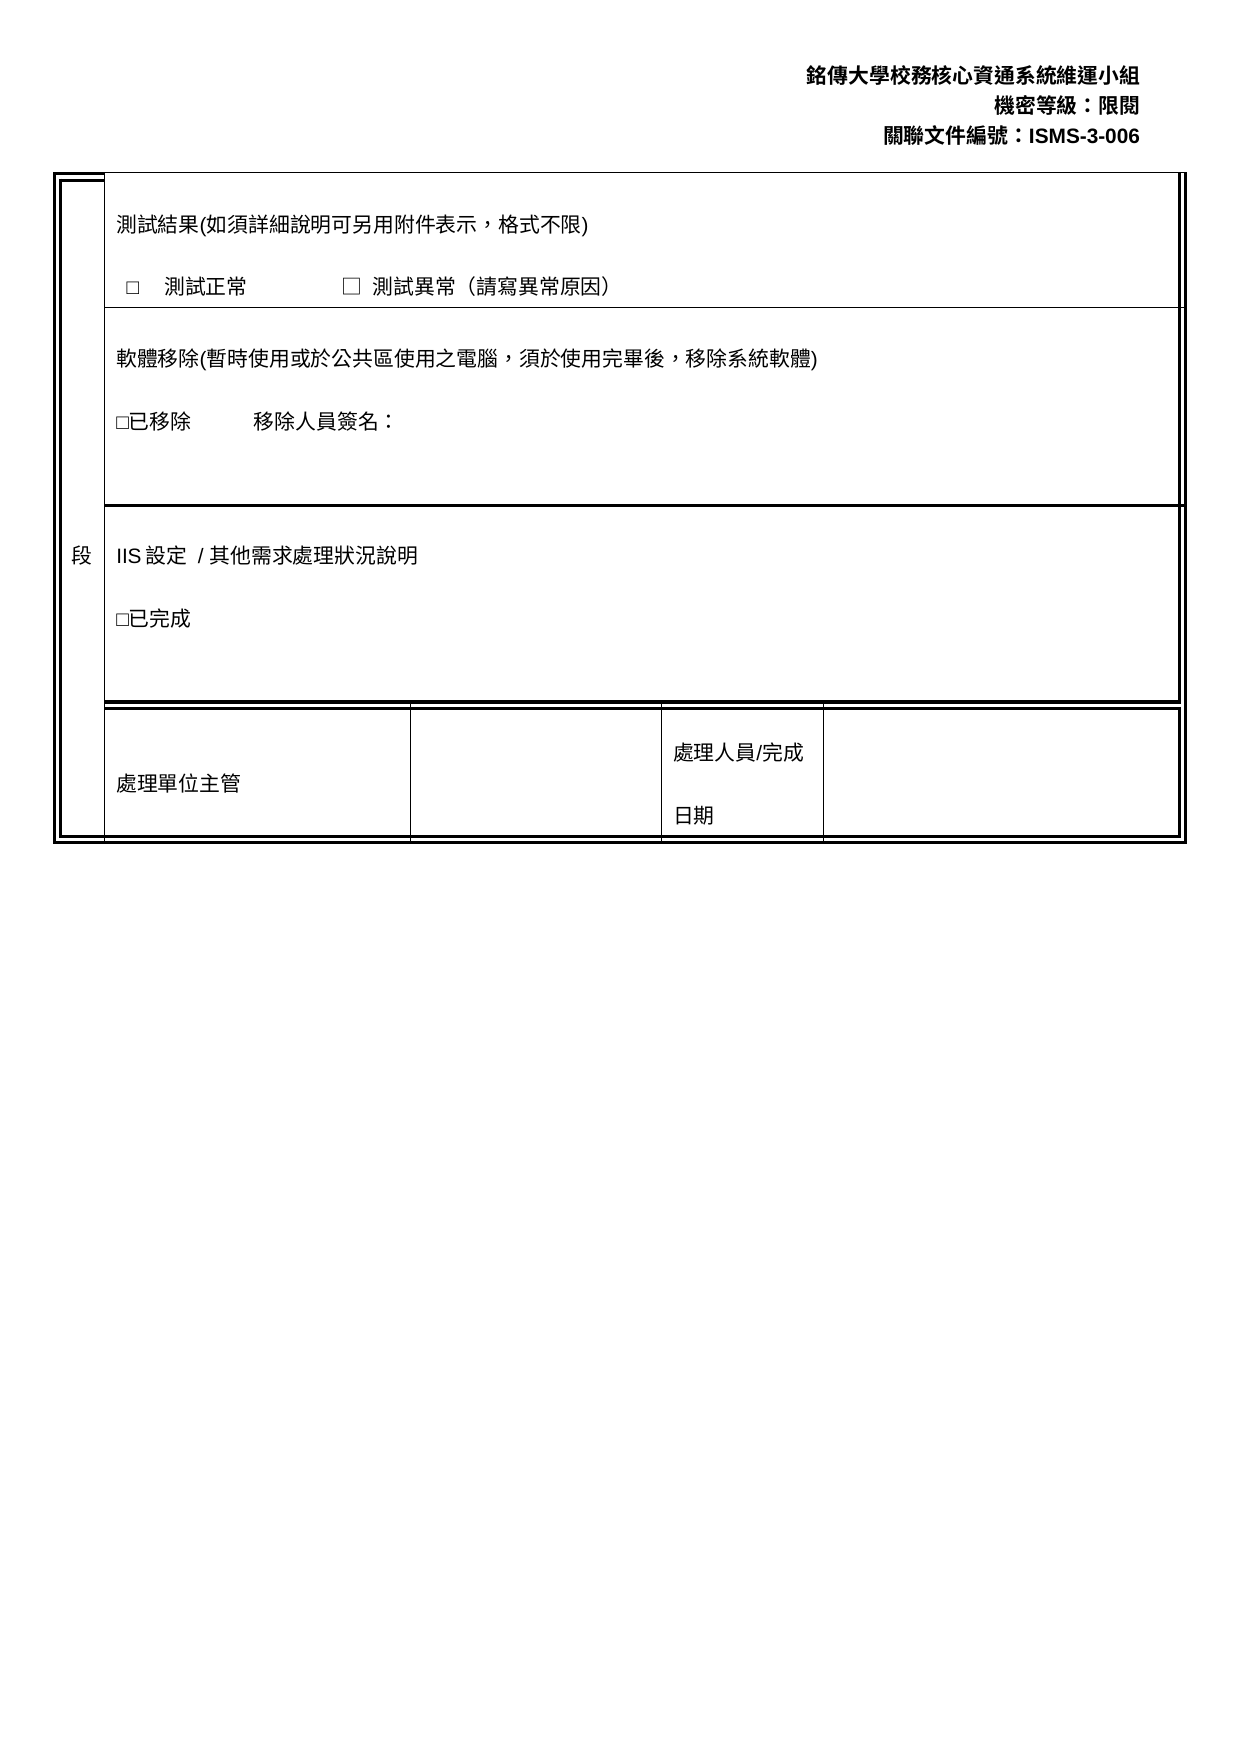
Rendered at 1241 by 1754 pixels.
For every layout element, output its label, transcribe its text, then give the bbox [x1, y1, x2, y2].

table_cell 處理人員/完成日期 [662, 710, 823, 835]
table_cell IIS設定 / 其他需求處理狀況說明 □已完成 [105, 507, 1178, 700]
table_cell 段 [58, 175, 104, 835]
table_cell [824, 700, 1183, 835]
table_cell 測試結果(如須詳細說明可另用附件表示，格式不限) 測試正常 □ 測試異常（請寫異常原因） [105, 173, 1178, 307]
table_cell [824, 710, 1178, 835]
table_cell 處理單位主管 [105, 710, 410, 835]
table_cell [411, 710, 661, 835]
table_cell 軟體移除(暫時使用或於公共區使用之電腦，須於使用完畢後，移除系統軟體) □已移除 移除人員簽名： [105, 308, 1178, 503]
